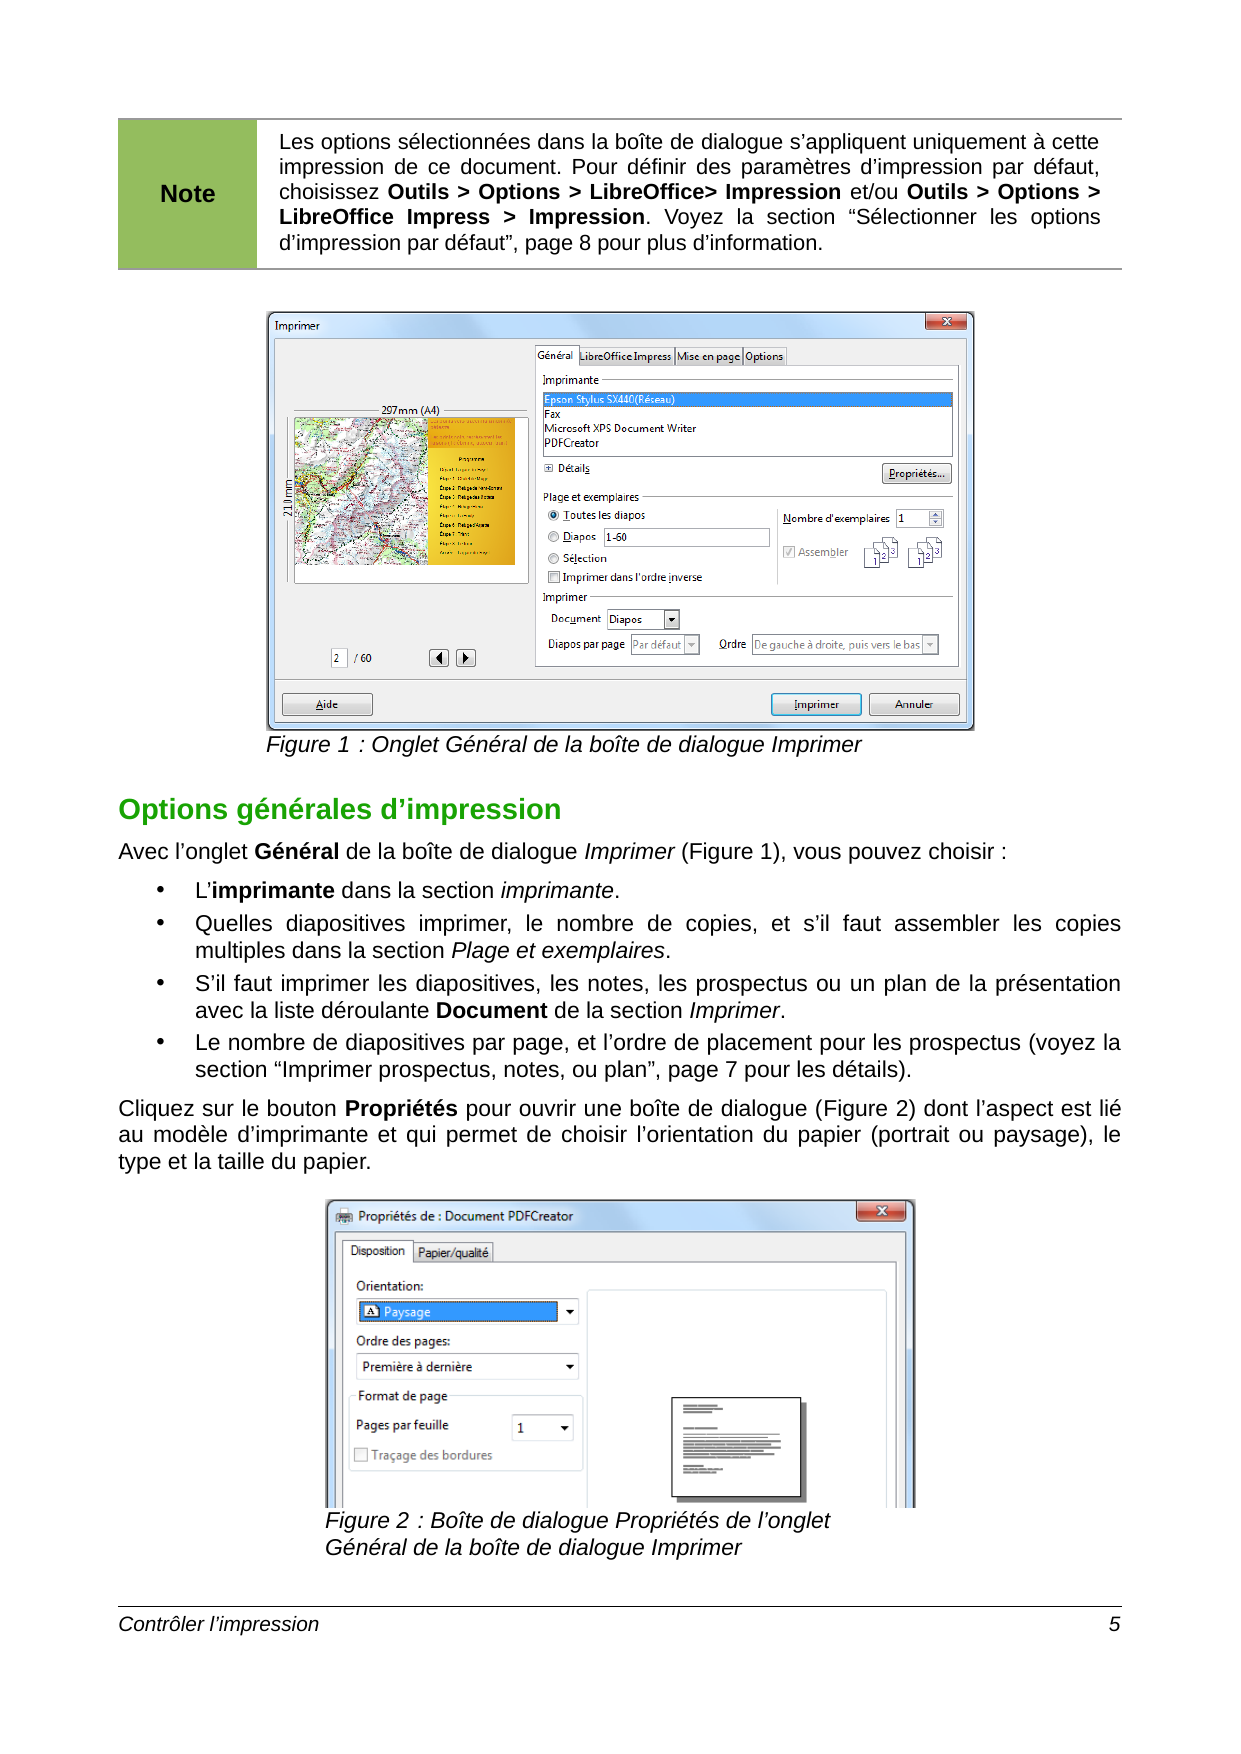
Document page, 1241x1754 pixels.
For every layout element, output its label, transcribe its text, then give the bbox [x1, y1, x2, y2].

text Figure 2 : Boîte de dialogue Propriétés de l’onglet Général de la boîte de dialogue Imprimer [325, 1508, 915, 1560]
text Avec l’onglet Général de la boîte de dialogue Imprimer (Figure 1), vous pouvez choisir : [118, 838, 1122, 865]
subtitle Options générales d’impression [118, 792, 1122, 826]
table_header Note [118, 120, 257, 268]
text Figure 1 : Onglet Général de la boîte de dialogue Imprimer [266, 731, 974, 757]
list Quelles diapositives imprimer, le nombre de copies, et s’il faut assembler les copies multiples dans la section Plage et exemplaires. [156, 910, 1122, 963]
list L’imprimante dans la section imprimante. [156, 877, 1122, 904]
list Le nombre de diapositives par page, et l’ordre de placement pour les prospectus (voyez la section “Imprimer prospectus, notes, ou plan”, page 7 pour les détails). [156, 1029, 1122, 1082]
list S’il faut imprimer les diapositives, les notes, les prospectus ou un plan de la présentation avec la liste déroulante Document de la section Imprimer. [156, 970, 1122, 1023]
text Cliquez sur le bouton Propriétés pour ouvrir une boîte de dialogue (Figure 2) dont l’aspect est lié au modèle d’imprimante et qui permet de choisir l’orientation du papier (portrait ou paysage), le type et la taille du papier. [118, 1095, 1122, 1174]
table_header Les options sélectionnées dans la boîte de dialogue s’appliquent uniquement à cette impression de ce document. Pour définir des paramètres d’impression par défaut, choisissez Outils > Options > LibreOffice> Impression et/ou Outils > Options > LibreOffice Impress > Impression. Voyez la section “Sélectionner les options d’impression par défaut”, page 8 pour plus d’information. [258, 120, 1122, 268]
picture [325, 1199, 916, 1508]
picture [266, 311, 975, 731]
